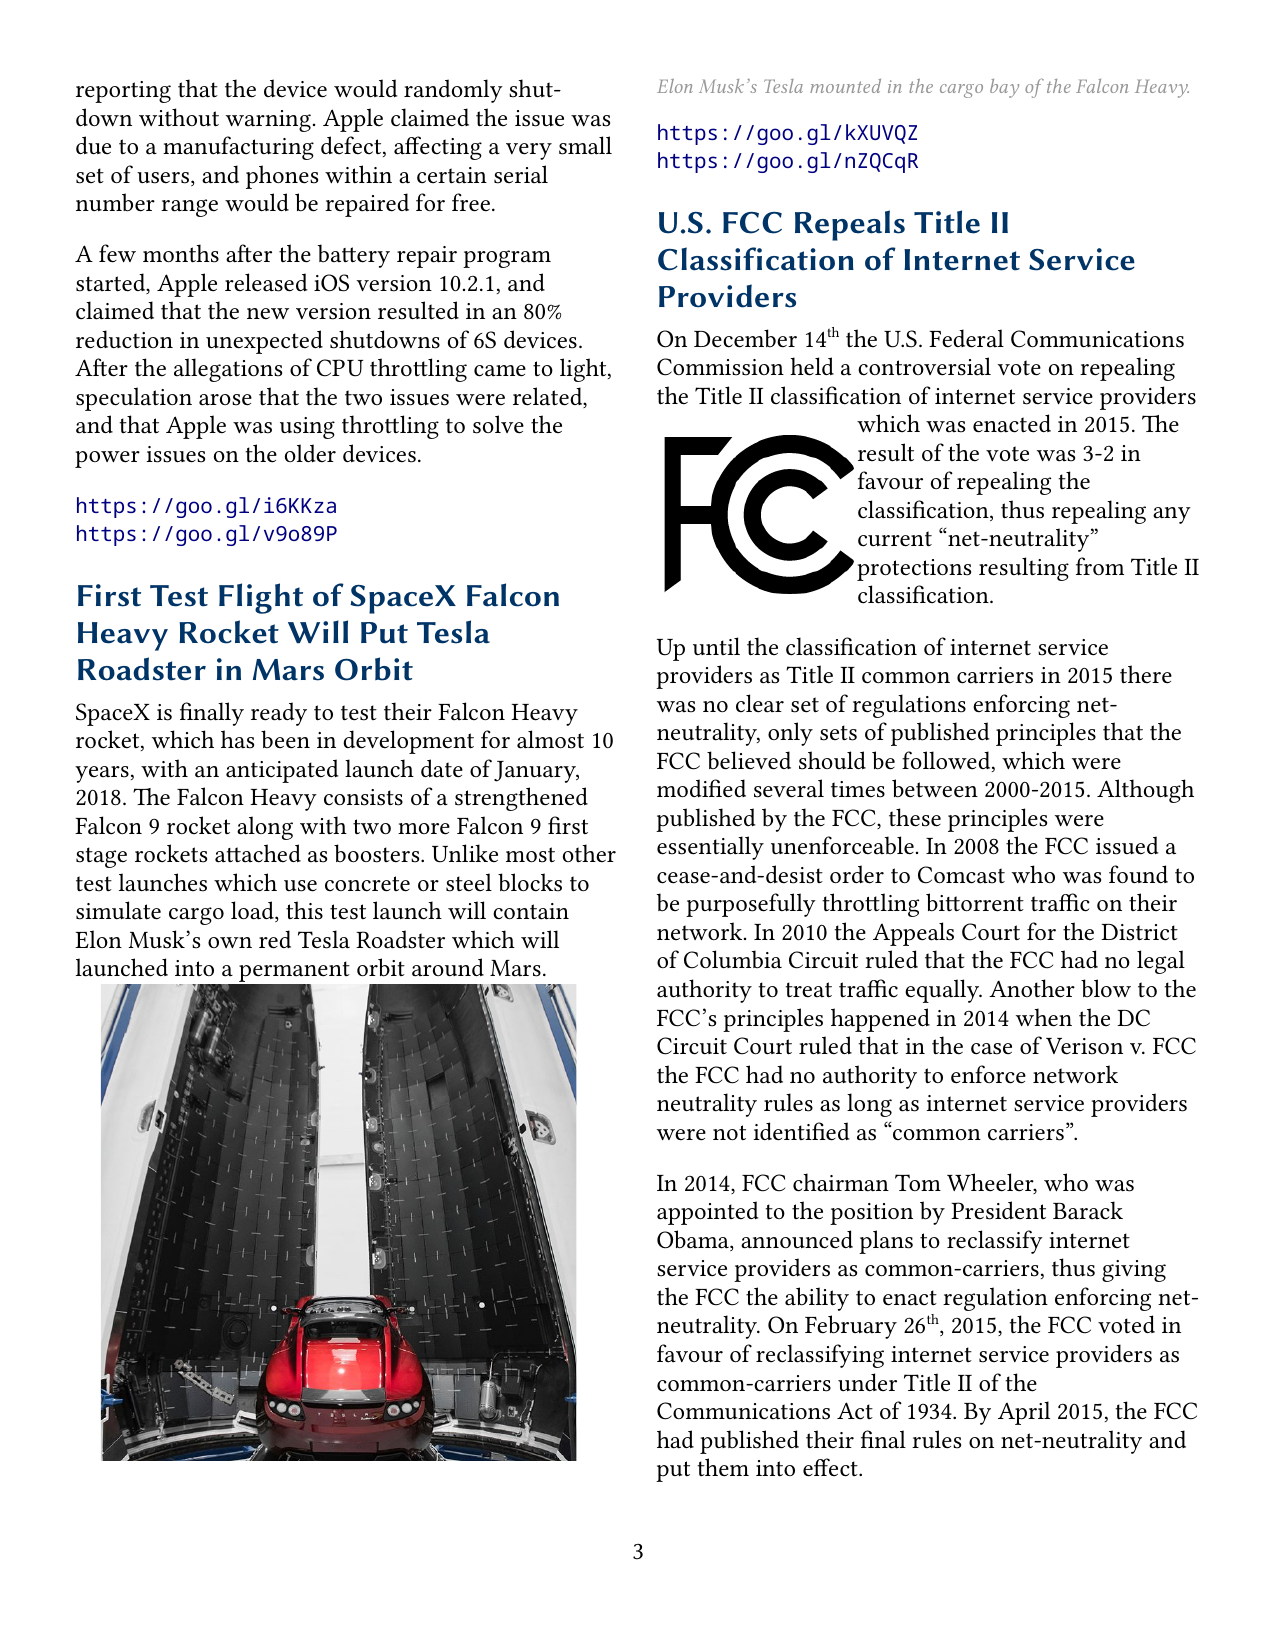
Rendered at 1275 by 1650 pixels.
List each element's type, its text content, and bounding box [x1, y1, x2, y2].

text SpaceX is finally ready to test their Falcon Heavy rocket, which has been in development for almost 10 years, with an anticipated launch date of January, 2018. The Falcon Heavy consists of a strengthened Falcon 9 rocket along with two more Falcon 9 first stage rockets attached as boosters. Unlike most other test launches which use concrete or steel blocks to simulate cargo load, this test launch will contain Elon Musk’s own red Tesla Roadster which will launched into a permanent orbit around Mars. [75, 697, 619, 983]
text Up until the classification of internet service providers as Title II common carriers in 2015 there was no clear set of regulations enforcing net-neutrality, only sets of published principles that the FCC believed should be followed, which were modified several times between 2000-2015. Although published by the FCC, these principles were essentially unenforceable. In 2008 the FCC issued a cease-and-desist order to Comcast who was found to be purposefully throttling bittorrent traffic on their network. In 2010 the Appeals Court for the District of Columbia Circuit ruled that the FCC had no legal authority to treat traffic equally. Another blow to the FCC’s principles happened in 2014 when the DC Circuit Court ruled that in the case of Verison v. FCC the FCC had no authority to enforce network neutrality rules as long as internet service providers were not identified as “common carriers”. [656, 633, 1200, 1146]
text reporting that the device would randomly shut-down without warning. Apple claimed the issue was due to a manufacturing defect, affecting a very small set of users, and phones within a certain serial number range would be repaired for free. [75, 75, 619, 218]
picture [664, 435, 854, 594]
subtitle https://goo.gl/kXUVQZ https://goo.gl/nZQCqR [656, 118, 1200, 175]
subtitle U.S. FCC Repeals Title II Classification of Internet Service Providers [656, 205, 1200, 316]
text In 2014, FCC chairman Tom Wheeler, who was appointed to the position by President Barack Obama, announced plans to reclassify internet service providers as common-carriers, thus giving the FCC the ability to enact regulation enforcing net-neutrality. On February 26th, 2015, the FCC voted in favour of reclassifying internet service providers as common-carriers under Title II of the Communications Act of 1934. By April 2015, the FCC had published their final rules on net-neutrality and put them into effect. [656, 1169, 1200, 1483]
subtitle First Test Flight of SpaceX Falcon Heavy Rocket Will Put Tesla Roadster in Mars Orbit [75, 578, 619, 688]
text Elon Musk’s Tesla mounted in the cargo bay of the Falcon Heavy. [656, 75, 1200, 99]
text On December 14th the U.S. Federal Communications Commission held a controversial vote on repealing the Title II classification of internet service providers which was enacted in 2015. The result of the vote was 3-2 in favour of repealing the classification, thus repealing any current “net-neutrality” protections resulting from Title II classification. [656, 325, 1200, 610]
text A few months after the battery repair program started, Apple released iOS version 10.2.1, and claimed that the new version resulted in an 80% reduction in unexpected shutdowns of 6S devices. After the allegations of CPU throttling came to light, speculation arose that the two issues were related, and that Apple was using throttling to solve the power issues on the older devices. [75, 240, 619, 468]
picture [100, 984, 577, 1461]
subtitle https://goo.gl/i6KKza https://goo.gl/v9o89P [75, 491, 619, 548]
